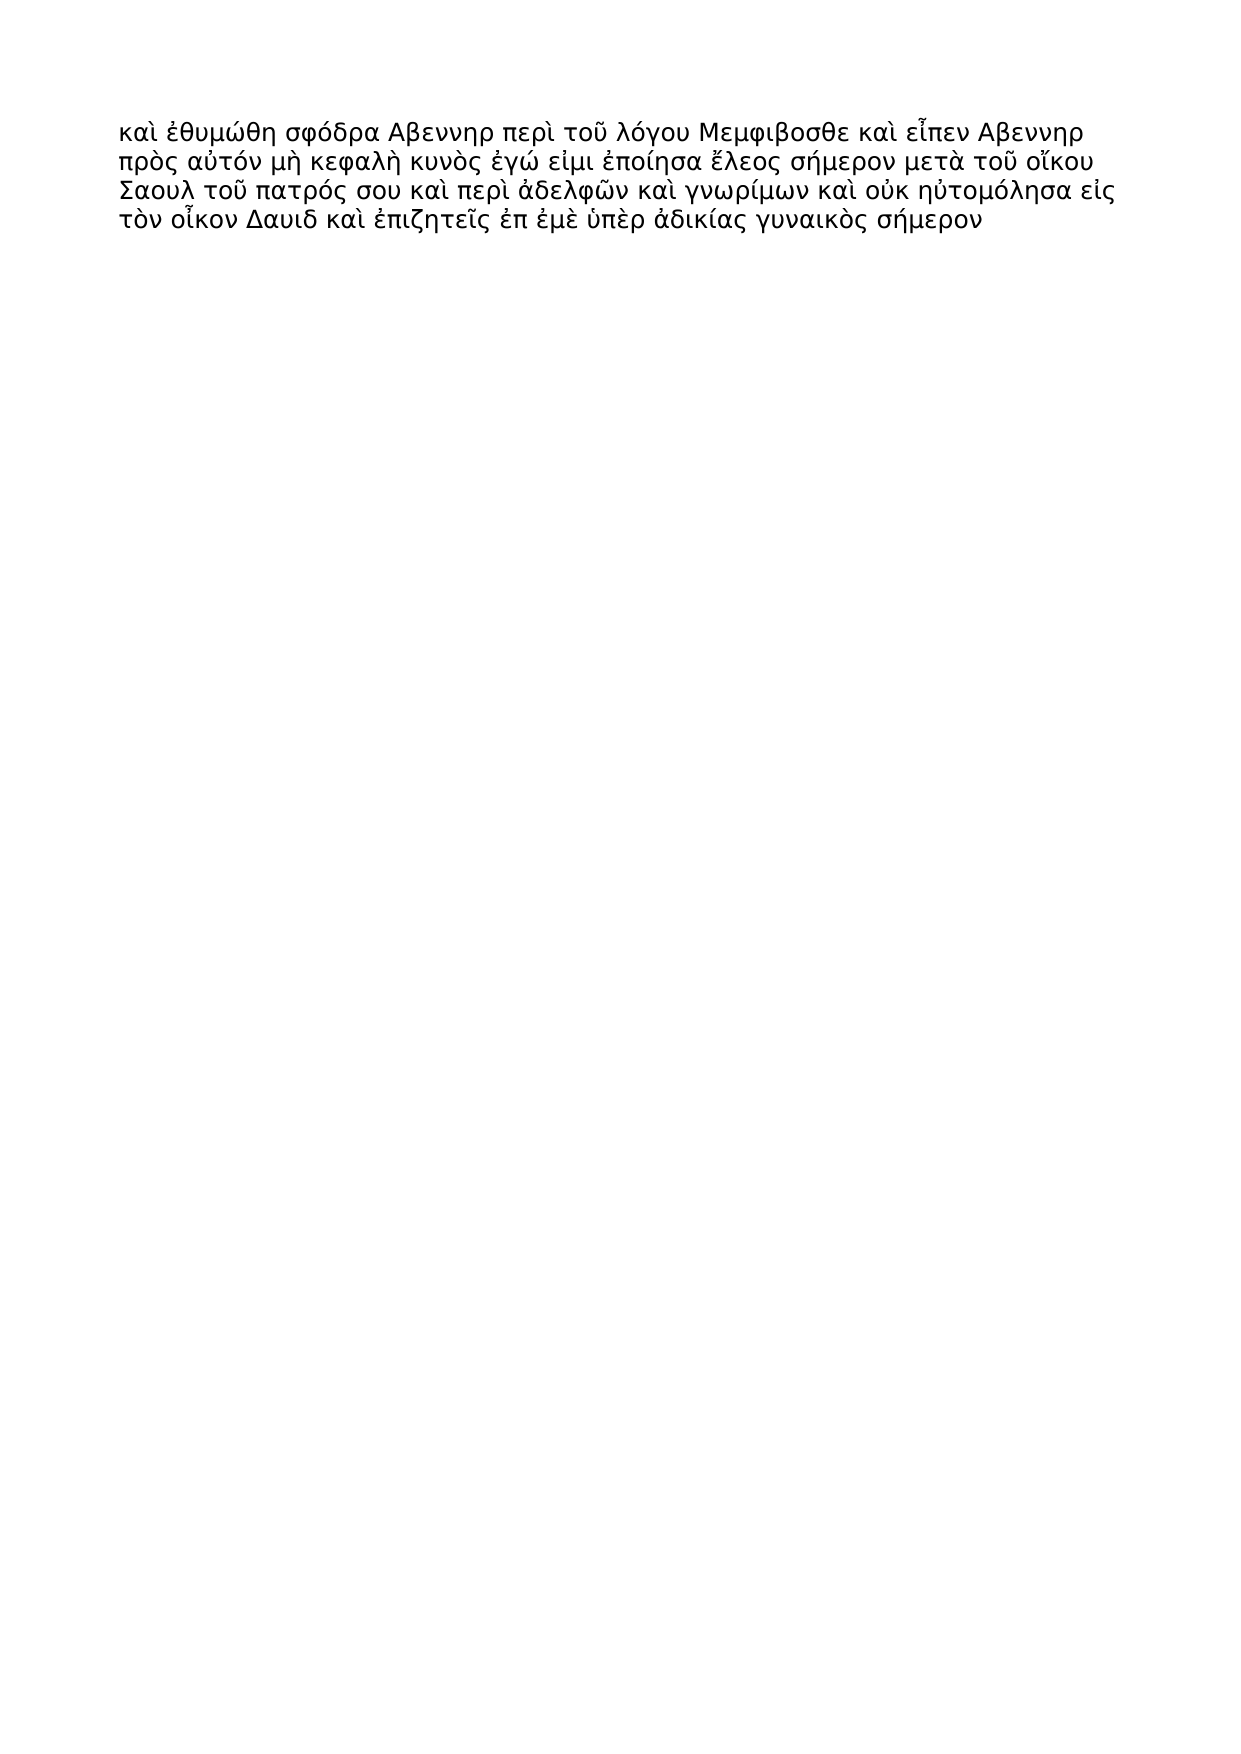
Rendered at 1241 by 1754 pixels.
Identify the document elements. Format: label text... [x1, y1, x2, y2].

text καὶ ἐθυμώθη σφόδρα Αβεννηρ περὶ τοῦ λόγου Μεμφιβοσθε καὶ εἶπεν Αβεννηρ πρὸς αὐτόν μὴ κεφαλὴ κυνὸς ἐγώ εἰμι ἐποίησα ἔλεος σήμερον μετὰ τοῦ οἴκου Σαουλ τοῦ πατρός σου καὶ περὶ ἀδελφῶν καὶ γνωρίμων καὶ οὐκ ηὐτομόλησα εἰς τὸν οἶκον Δαυιδ καὶ ἐπιζητεῖς ἐπ ἐμὲ ὑπὲρ ἀδικίας γυναικὸς σήμερον [118, 118, 1122, 235]
